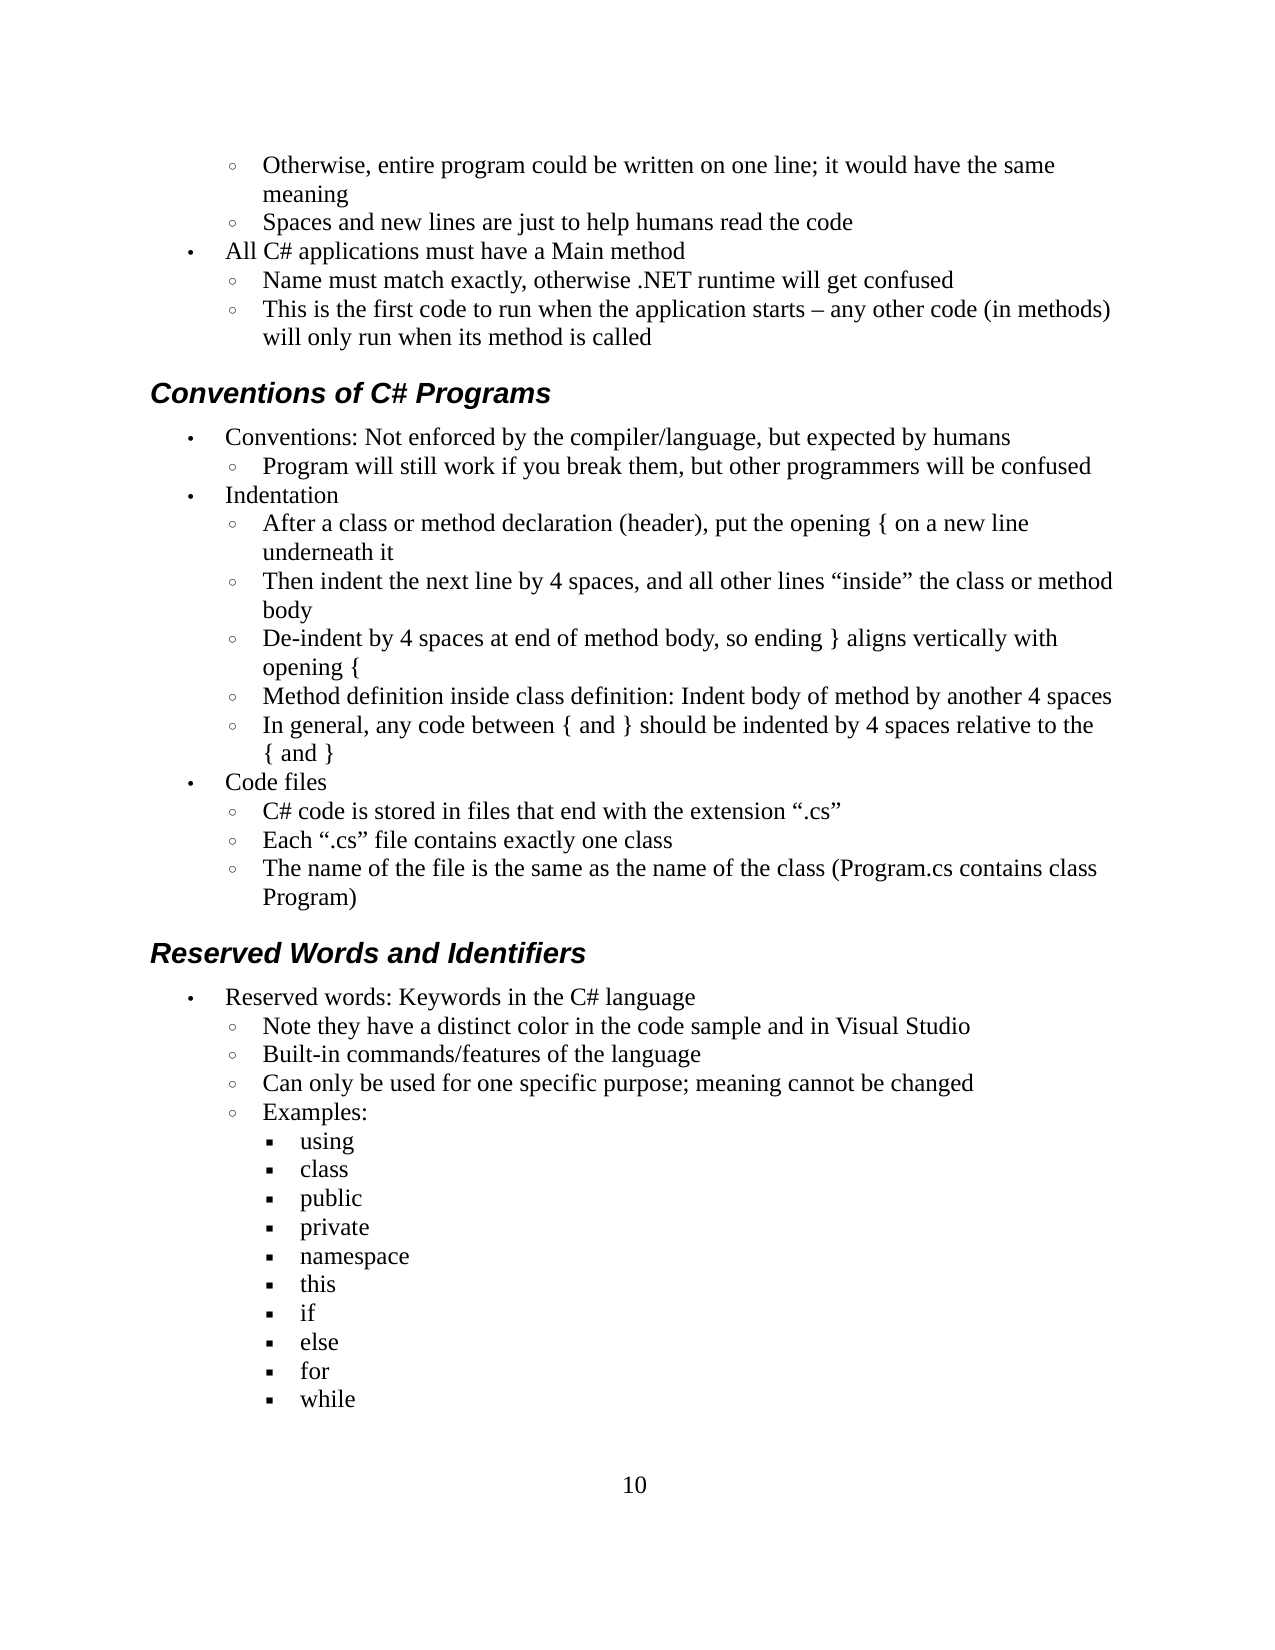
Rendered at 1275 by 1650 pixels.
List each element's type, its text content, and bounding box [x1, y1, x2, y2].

list De-indent by 4 spaces at end of method body, so ending } aligns vertically with opening { [225, 623, 1125, 681]
list public [262, 1183, 1125, 1212]
list Note they have a distinct color in the code sample and in Visual Studio [225, 1011, 1125, 1039]
list After a class or method declaration (header), put the opening { on a new line underneath it [225, 508, 1125, 566]
list private [262, 1212, 1125, 1241]
list Reserved words: Keywords in the C# language [187, 982, 1125, 1011]
list All C# applications must have a Main method [187, 236, 1125, 265]
list for [262, 1356, 1125, 1384]
list class [262, 1154, 1125, 1183]
list using [262, 1126, 1125, 1154]
list Then indent the next line by 4 spaces, and all other lines “inside” the class or method body [225, 566, 1125, 623]
list namespace [262, 1241, 1125, 1269]
list C# code is stored in files that end with the extension “.cs” [225, 796, 1125, 825]
list Spaces and new lines are just to help humans read the code [225, 207, 1125, 236]
list Examples: [225, 1097, 1125, 1126]
list while [262, 1384, 1125, 1413]
list Can only be used for one specific purpose; meaning cannot be changed [225, 1068, 1125, 1097]
list The name of the file is the same as the name of the class (Program.cs contains class Program) [225, 853, 1125, 911]
list Each “.cs” file contains exactly one class [225, 825, 1125, 853]
list Indentation [187, 480, 1125, 508]
subtitle Conventions of C# Programs [150, 376, 1125, 410]
list Code files [187, 767, 1125, 796]
list Method definition inside class definition: Indent body of method by another 4 spaces [225, 681, 1125, 710]
list Program will still work if you break them, but other programmers will be confused [225, 451, 1125, 480]
list else [262, 1327, 1125, 1356]
subtitle Reserved Words and Identifiers [150, 936, 1125, 969]
list Name must match exactly, otherwise .NET runtime will get confused [225, 265, 1125, 294]
list Conventions: Not enforced by the compiler/language, but expected by humans [187, 422, 1125, 451]
list Built-in commands/features of the language [225, 1039, 1125, 1068]
list Otherwise, entire program could be written on one line; it would have the same meaning [225, 150, 1125, 207]
list In general, any code between { and } should be indented by 4 spaces relative to the { and } [225, 710, 1125, 767]
list This is the first code to run when the application starts – any other code (in methods) will only run when its method is called [225, 294, 1125, 351]
list if [262, 1298, 1125, 1327]
list this [262, 1269, 1125, 1298]
